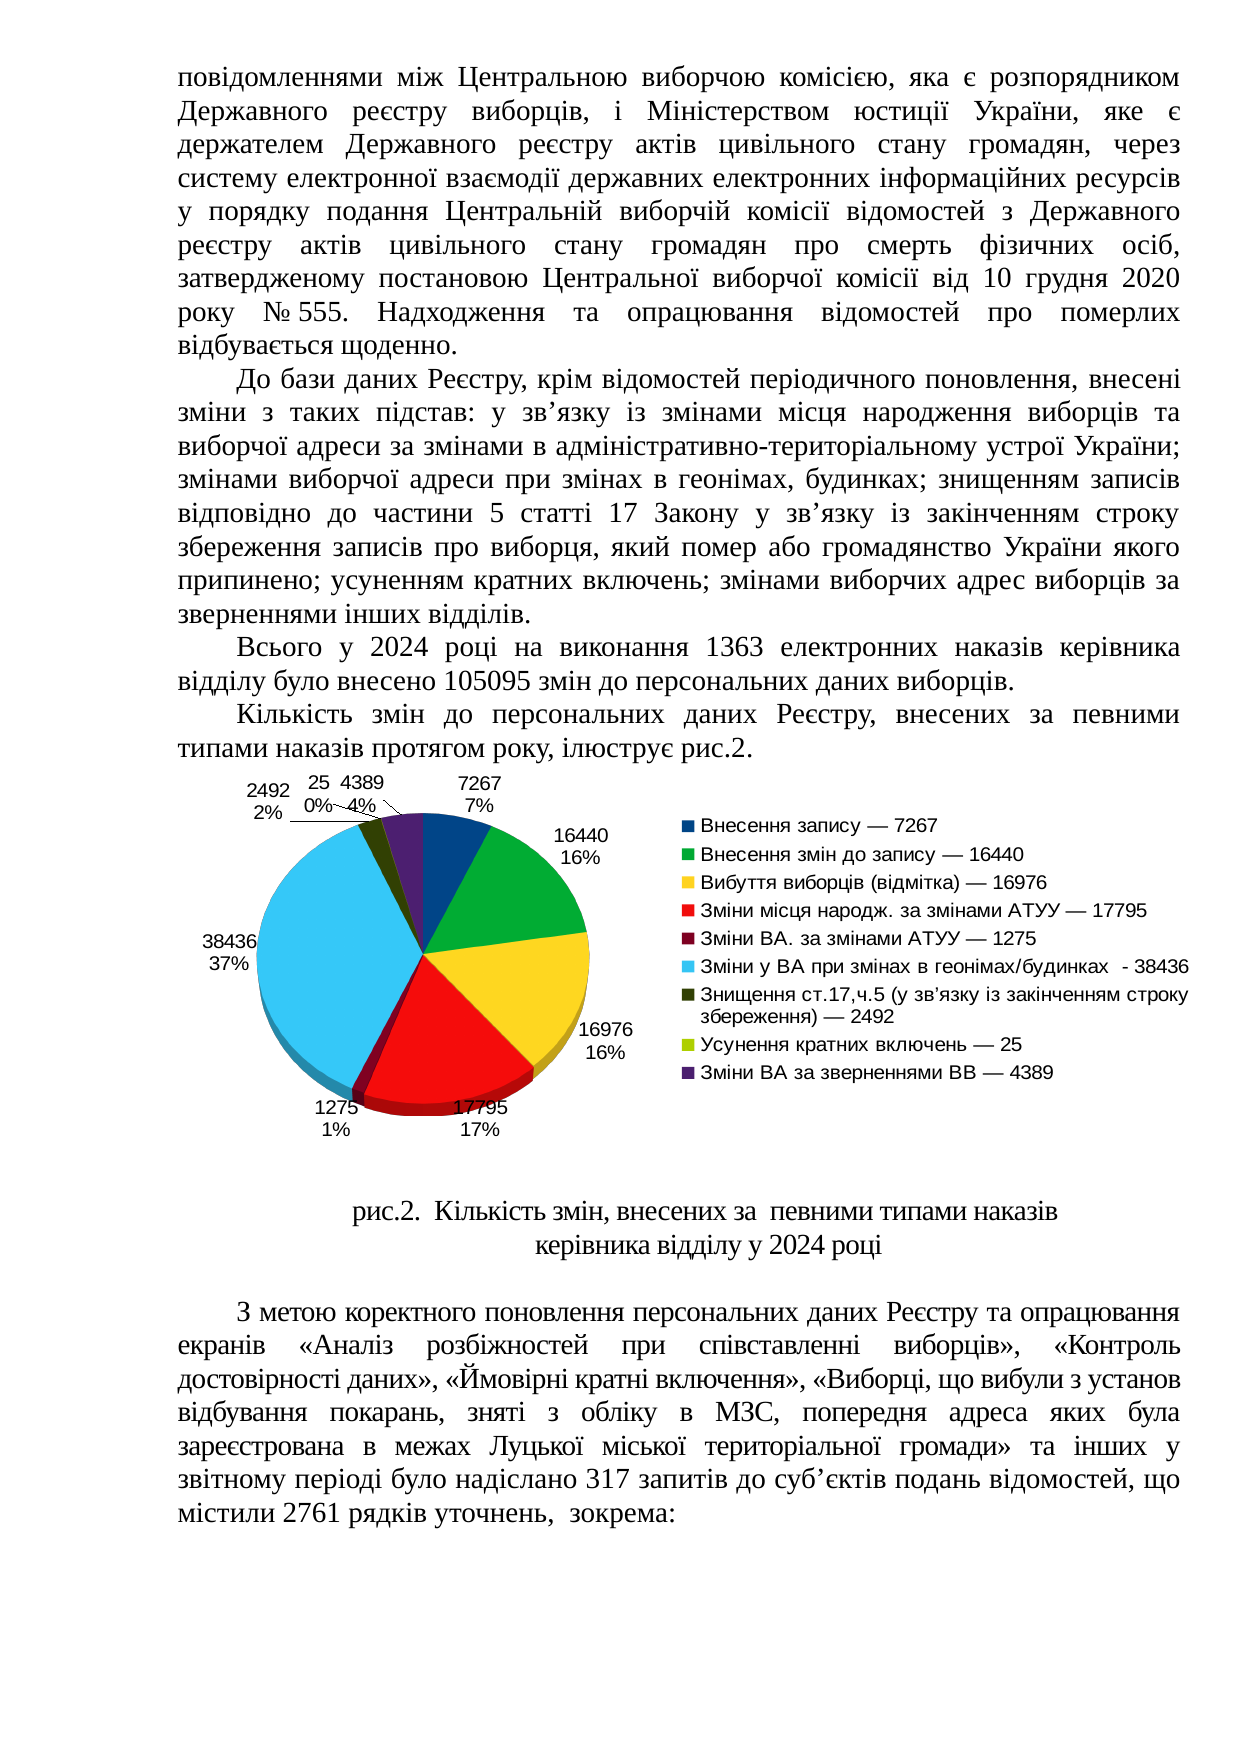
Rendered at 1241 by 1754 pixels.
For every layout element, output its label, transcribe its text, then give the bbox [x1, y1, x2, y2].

text Всього у 2024 році на виконання 1363 електронних наказів керівника відділу було внесено 105095 змін до персональних даних виборців. [177, 629, 1181, 696]
text До бази даних Реєстру, крім відомостей періодичного поновлення, внесені зміни з таких підстав: у зв’язку із змінами місця народження виборців та виборчої адреси за змінами в адміністративно-територіальному устрої України; змінами виборчої адреси при змінах в геонімах, будинках; знищенням записів відповідно до частини 5 статті 17 Закону у зв’язку із закінченням строку збереження записів про виборця, який помер або громадянство України якого припинено; усуненням кратних включень; змінами виборчих адрес виборців за зверненнями інших відділів. [177, 361, 1181, 629]
text керівника відділу у 2024 році [177, 1227, 1181, 1260]
text Кількість змін до персональних даних Реєстру, внесених за певними типами наказів протягом року, ілюструє рис.2. [177, 696, 1181, 763]
text З метою коректного поновлення персональних даних Реєстру та опрацювання екранів «Аналіз розбіжностей при співставленні виборців», «Контроль достовірності даних», «Ймовірні кратні включення», «Виборці, що вибули з установ відбування покарань, зняті з обліку в МЗС, попередня адреса яких була зареєстрована в межах Луцької міської територіальної громади» та інших у звітному періоді було надіслано 317 запитів до суб’єктів подань відомостей, що містили 2761 рядків уточнень, зокрема: [177, 1294, 1181, 1529]
text рис.2. Кількість змін, внесених за певними типами наказів [177, 1193, 1181, 1227]
text повідомленнями між Центральною виборчою комісією, яка є розпорядником Державного реєстру виборців, і Міністерством юстиції України, яке є держателем Державного реєстру актів цивільного стану громадян, через систему електронної взаємодії державних електронних інформаційних ресурсів у порядку подання Центральній виборчій комісії відомостей з Державного реєстру актів цивільного стану громадян про смерть фізичних осіб, затвердженому постановою Центральної виборчої комісії від 10 грудня 2020 року № 555. Надходження та опрацювання відомостей про померлих відбувається щоденно. [177, 59, 1181, 361]
